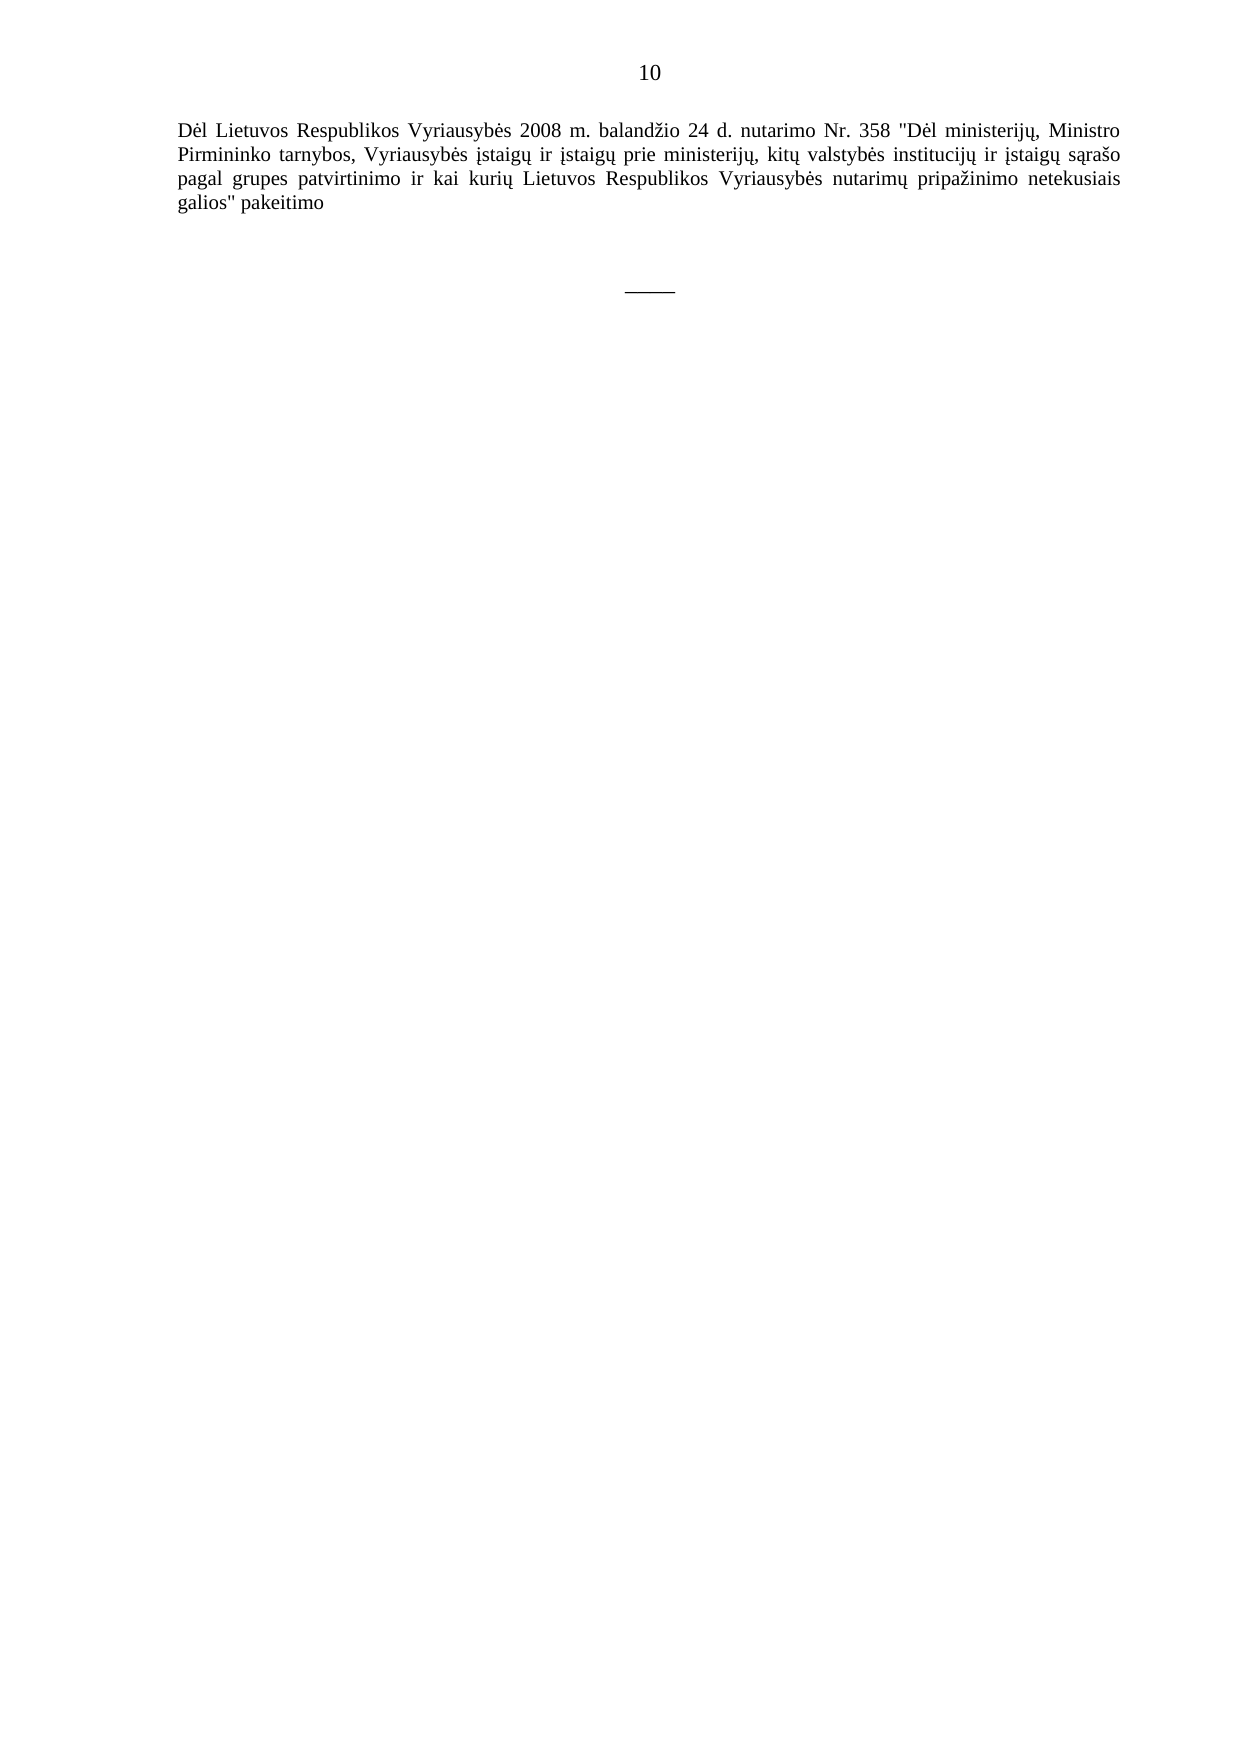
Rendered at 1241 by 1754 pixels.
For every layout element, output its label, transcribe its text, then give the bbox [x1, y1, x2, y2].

text ____ [177, 267, 1122, 296]
text Dėl Lietuvos Respublikos Vyriausybės 2008 m. balandžio 24 d. nutarimo Nr. 358 "Dėl ministerijų, Ministro Pirmininko tarnybos, Vyriausybės įstaigų ir įstaigų prie ministerijų, kitų valstybės institucijų ir įstaigų sąrašo pagal grupes patvirtinimo ir kai kurių Lietuvos Respublikos Vyriausybės nutarimų pripažinimo netekusiais galios" pakeitimo [177, 118, 1122, 214]
